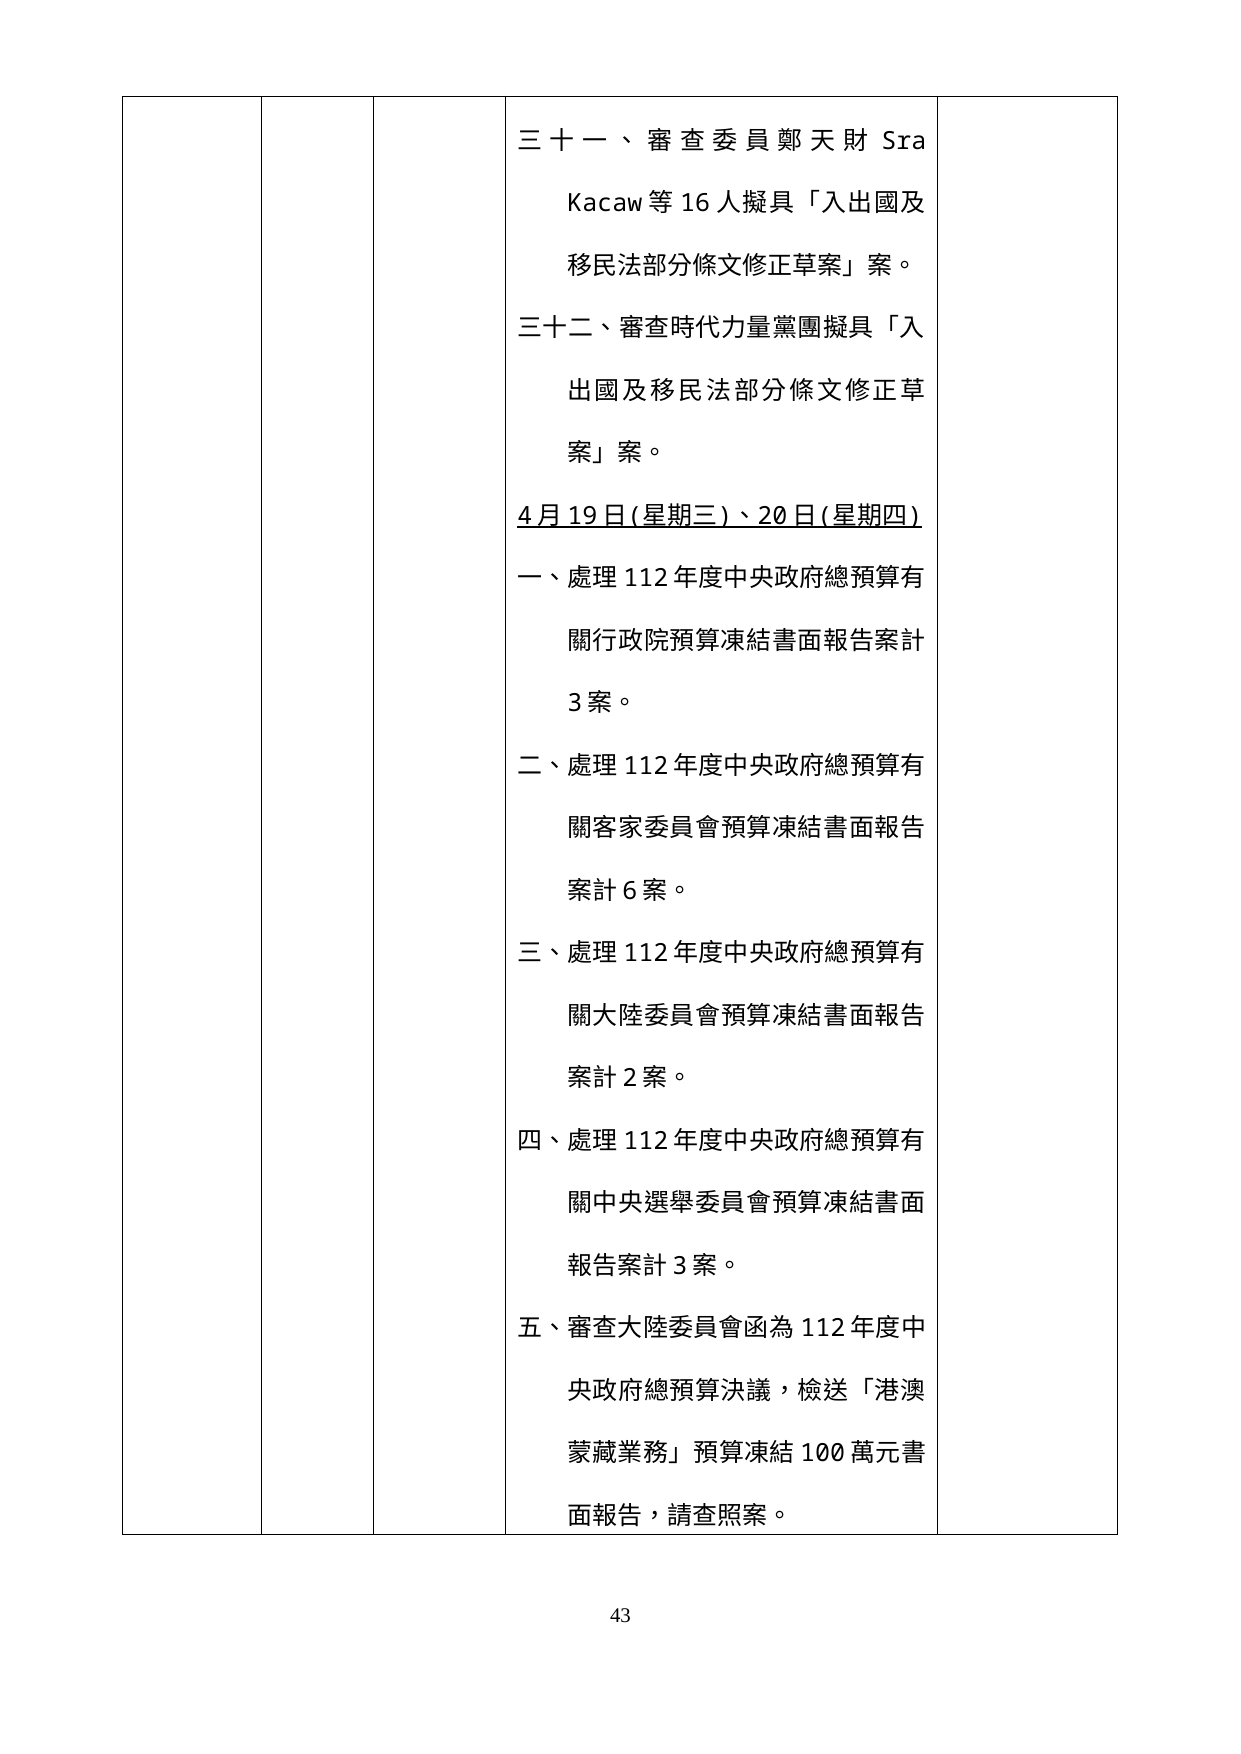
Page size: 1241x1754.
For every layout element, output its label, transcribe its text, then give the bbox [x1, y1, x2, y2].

table_cell 三十一、審查委員鄭天財Sra Kacaw等16人擬具「入出國及移民法部分條文修正草案」案。 三十二、審查時代力量黨團擬具「入出國及移民法部分條文修正草案」案。 4月19日(星期三)、20日(星期四) 一、處理112年度中央政府總預算有關行政院預算凍結書面報告案計3案。 二、處理112年度中央政府總預算有關客家委員會預算凍結書面報告案計6案。 三、處理112年度中央政府總預算有關大陸委員會預算凍結書面報告案計2案。 四、處理112年度中央政府總預算有關中央選舉委員會預算凍結書面報告案計3案。 五、審查大陸委員會函為112年度中央政府總預算決議，檢送「港澳蒙藏業務」預算凍結100萬元書面報告，請查照案。 [506, 97, 937, 1534]
table_cell [938, 97, 1117, 1534]
table_cell [262, 97, 373, 1534]
table_cell [123, 97, 261, 1534]
table_cell [374, 97, 505, 1534]
